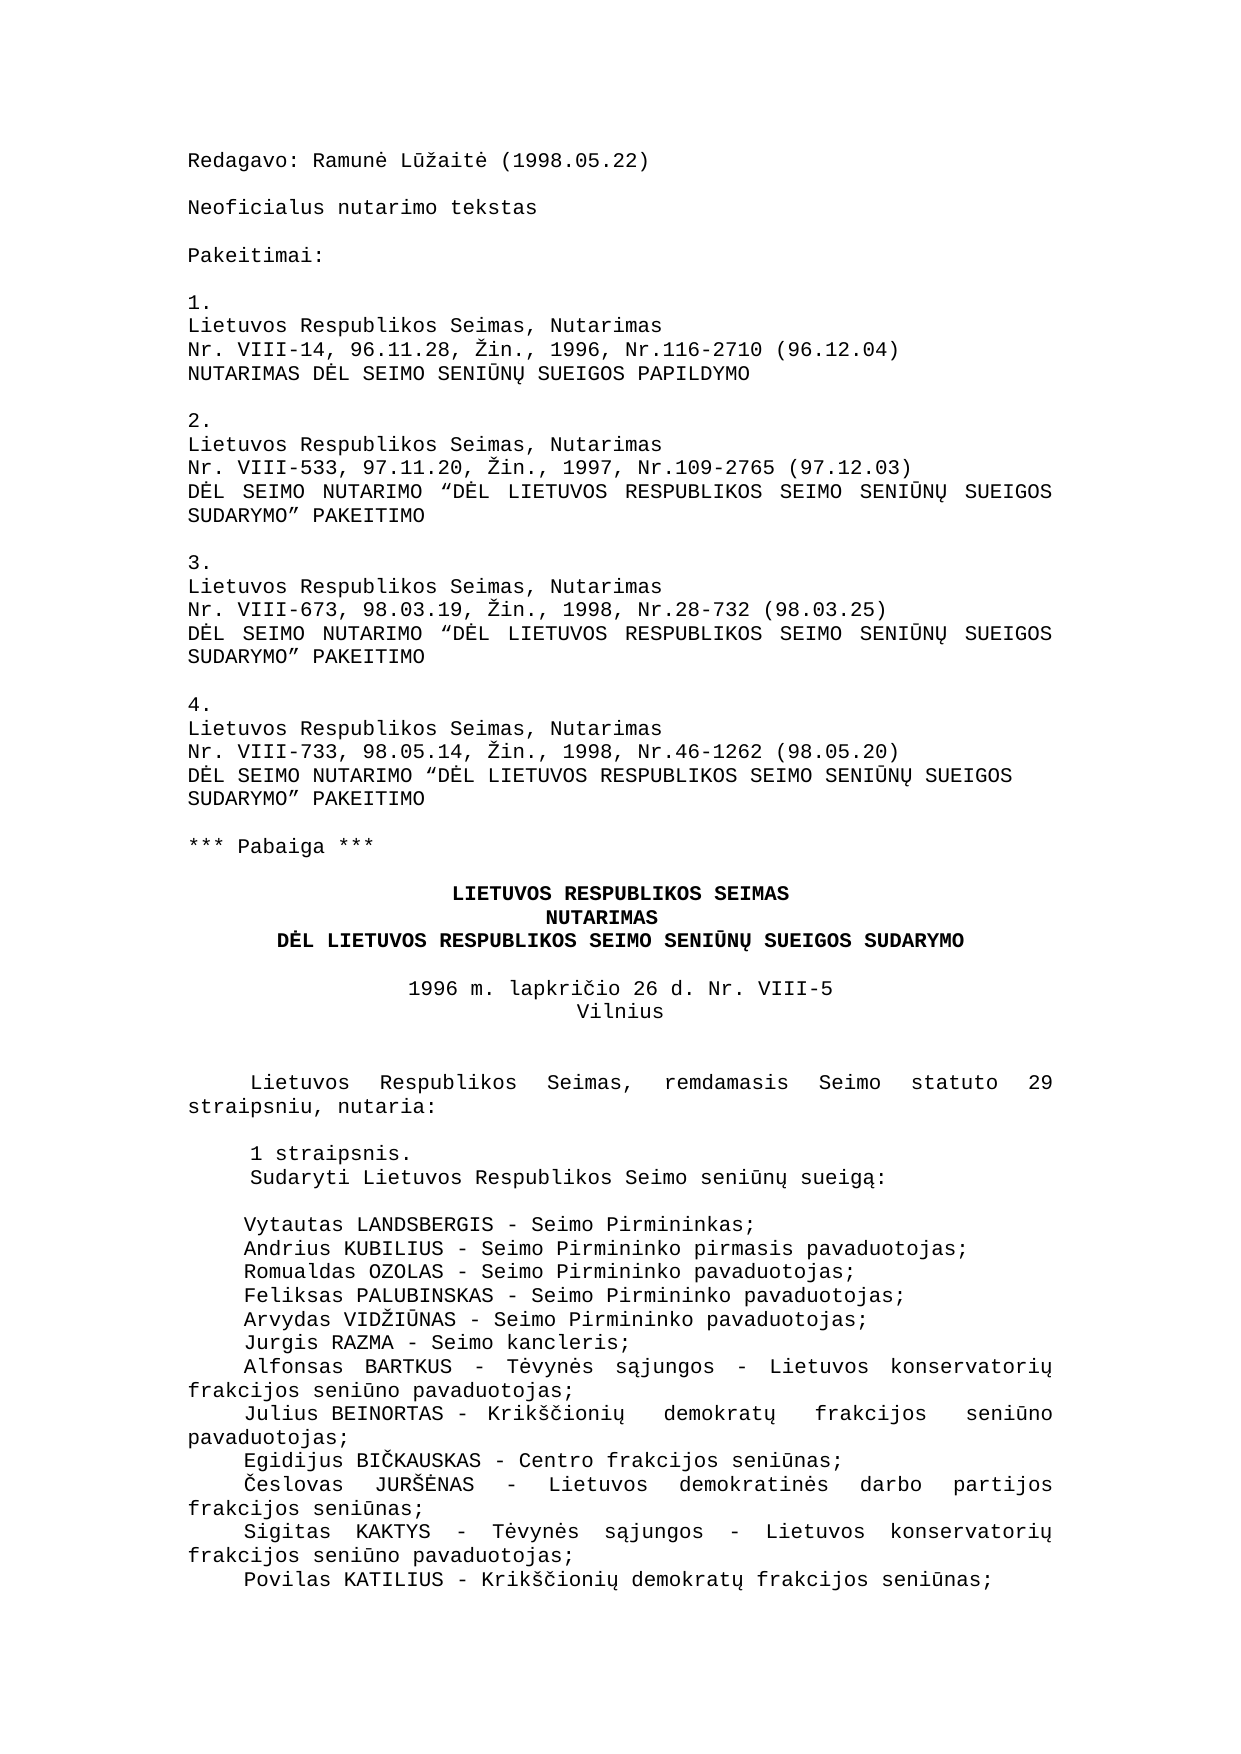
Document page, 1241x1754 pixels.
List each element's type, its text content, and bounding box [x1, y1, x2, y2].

text DĖL SEIMO NUTARIMO “DĖL LIETUVOS RESPUBLIKOS SEIMO SENIŪNŲ SUEIGOS SUDARYMO” PAKEITIMO [187, 623, 1053, 670]
text Julius BEINORTAS - Krikščionių demokratų frakcijos seniūno pavaduotojas; [187, 1403, 1053, 1451]
text Povilas KATILIUS - Krikščionių demokratų frakcijos seniūnas; [187, 1569, 1053, 1592]
text Alfonsas BARTKUS - Tėvynės sąjungos - Lietuvos konservatorių frakcijos seniūno pavaduotojas; [187, 1356, 1053, 1403]
text NUTARIMAS DĖL SEIMO SENIŪNŲ SUEIGOS PAPILDYMO [187, 363, 1053, 386]
text Vilnius [187, 1001, 1053, 1025]
text Nr. VIII-733, 98.05.14, Žin., 1998, Nr.46-1262 (98.05.20) [187, 741, 1053, 765]
text *** Pabaiga *** [187, 836, 1053, 859]
text 1996 m. lapkričio 26 d. Nr. VIII-5 [187, 978, 1053, 1001]
text Česlovas JURŠĖNAS - Lietuvos demokratinės darbo partijos frakcijos seniūnas; [187, 1474, 1053, 1521]
text Sigitas KAKTYS - Tėvynės sąjungos - Lietuvos konservatorių frakcijos seniūno pavaduotojas; [187, 1521, 1053, 1569]
text Romualdas OZOLAS - Seimo Pirmininko pavaduotojas; [187, 1261, 1053, 1285]
text Lietuvos Respublikos Seimas, Nutarimas [187, 717, 1053, 741]
text Nr. VIII-673, 98.03.19, Žin., 1998, Nr.28-732 (98.03.25) [187, 599, 1053, 623]
text 2. [187, 410, 1053, 434]
text Lietuvos Respublikos Seimas, remdamasis Seimo statuto 29 straipsniu, nutaria: [187, 1072, 1053, 1119]
text Sudaryti Lietuvos Respublikos Seimo seniūnų sueigą: [187, 1167, 1053, 1190]
text DĖL SEIMO NUTARIMO “DĖL LIETUVOS RESPUBLIKOS SEIMO SENIŪNŲ SUEIGOS SUDARYMO” PAKEITIMO [187, 765, 1053, 812]
text Jurgis RAZMA - Seimo kancleris; [187, 1332, 1053, 1356]
text Nr. VIII-14, 96.11.28, Žin., 1996, Nr.116-2710 (96.12.04) [187, 339, 1053, 363]
text Pakeitimai: [187, 244, 1053, 268]
text Lietuvos Respublikos Seimas, Nutarimas [187, 434, 1053, 457]
text Arvydas VIDŽIŪNAS - Seimo Pirmininko pavaduotojas; [187, 1309, 1053, 1332]
text 4. [187, 694, 1053, 717]
text DĖL LIETUVOS RESPUBLIKOS SEIMO SENIŪNŲ SUEIGOS SUDARYMO [187, 930, 1053, 954]
text Andrius KUBILIUS - Seimo Pirmininko pirmasis pavaduotojas; [187, 1238, 1053, 1261]
text Vytautas LANDSBERGIS - Seimo Pirmininkas; [187, 1214, 1053, 1238]
text Redagavo: Ramunė Lūžaitė (1998.05.22) [187, 150, 1053, 174]
text 1. [187, 292, 1053, 316]
text Feliksas PALUBINSKAS - Seimo Pirmininko pavaduotojas; [187, 1285, 1053, 1309]
text 1 straipsnis. [187, 1143, 1053, 1167]
text LIETUVOS RESPUBLIKOS SEIMAS [187, 883, 1053, 907]
text 3. [187, 552, 1053, 576]
text DĖL SEIMO NUTARIMO “DĖL LIETUVOS RESPUBLIKOS SEIMO SENIŪNŲ SUEIGOS SUDARYMO” PAKEITIMO [187, 481, 1053, 528]
text Neoficialus nutarimo tekstas [187, 197, 1053, 221]
text Nr. VIII-533, 97.11.20, Žin., 1997, Nr.109-2765 (97.12.03) [187, 457, 1053, 481]
text Egidijus BIČKAUSKAS - Centro frakcijos seniūnas; [187, 1451, 1053, 1474]
text NUTARIMAS [187, 907, 1053, 930]
text Lietuvos Respublikos Seimas, Nutarimas [187, 316, 1053, 339]
text Lietuvos Respublikos Seimas, Nutarimas [187, 576, 1053, 599]
